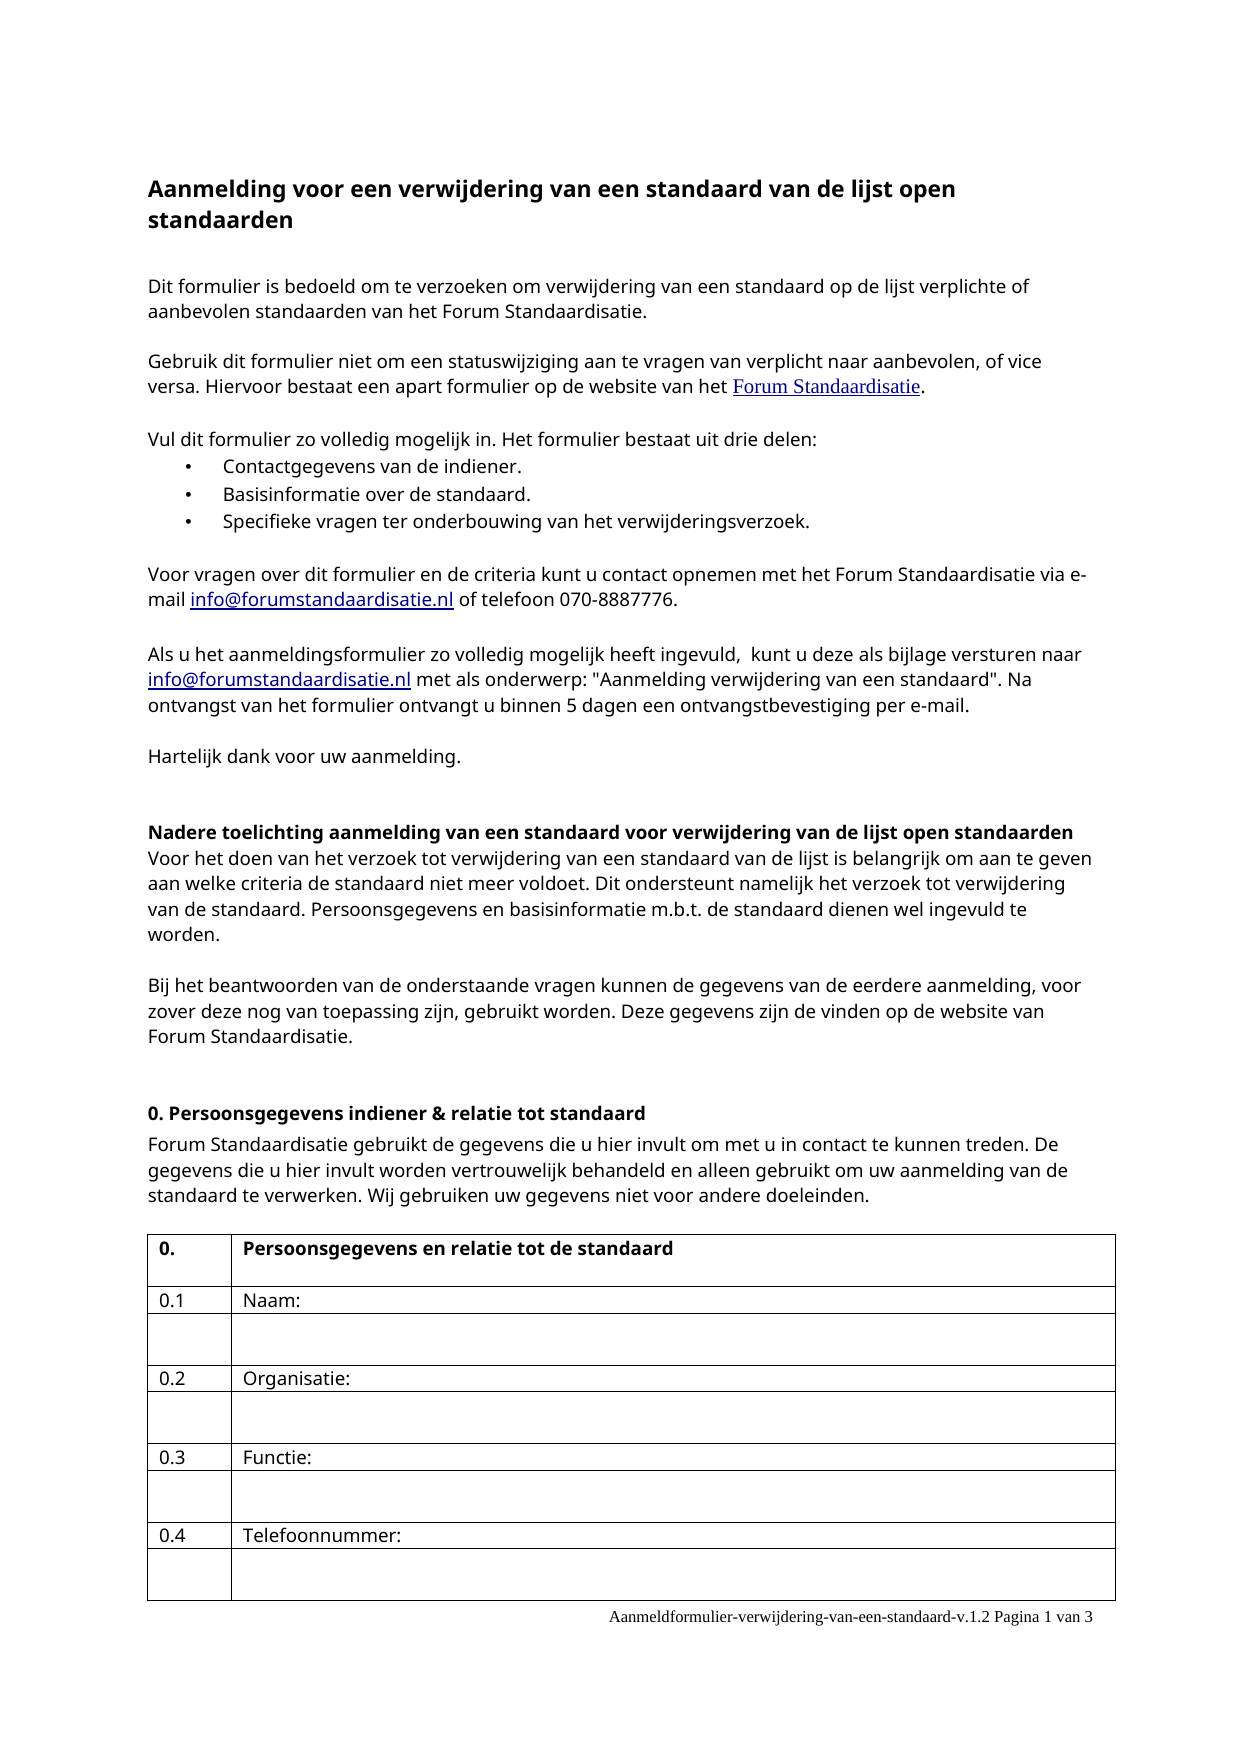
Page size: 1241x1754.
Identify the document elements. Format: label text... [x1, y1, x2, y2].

list Specifieke vragen ter onderbouwing van het verwijderingsverzoek. [185, 508, 1093, 534]
table_cell [148, 1392, 231, 1443]
table_header 0. [148, 1235, 231, 1286]
table_cell 0.3 [148, 1444, 231, 1470]
table_cell [232, 1392, 1115, 1443]
list Basisinformatie over de standaard. [185, 481, 1093, 507]
text Nadere toelichting aanmelding van een standaard voor verwijdering van de lijst open standaarden [148, 820, 1093, 845]
subtitle 0. Persoonsgegevens indiener & relatie tot standaard [148, 1100, 1093, 1125]
table_cell [148, 1314, 231, 1364]
title Aanmelding voor een verwijdering van een standaard van de lijst open standaarden [148, 173, 1093, 235]
table_cell Naam: [232, 1287, 1115, 1312]
text Forum Standaardisatie gebruikt de gegevens die u hier invult om met u in contact te kunnen treden. De gegevens die u hier invult worden vertrouwelijk behandeld en alleen gebruikt om uw aanmelding van de standaard te verwerken. Wij gebruiken uw gegevens niet voor andere doeleinden. [148, 1132, 1093, 1208]
table_cell [148, 1471, 231, 1522]
text Voor vragen over dit formulier en de criteria kunt u contact opnemen met het Forum Standaardisatie via e-mail info@forumstandaardisatie.nl of telefoon 070-8887776. [148, 561, 1093, 612]
text Als u het aanmeldingsformulier zo volledig mogelijk heeft ingevuld, kunt u deze als bijlage versturen naar info@forumstandaardisatie.nl met als onderwerp: "Aanmelding verwijdering van een standaard". Na ontvangst van het formulier ontvangt u binnen 5 dagen een ontvangstbevestiging per e-mail. [148, 641, 1093, 718]
text Vul dit formulier zo volledig mogelijk in. Het formulier bestaat uit drie delen: [148, 427, 1093, 452]
text Dit formulier is bedoeld om te verzoeken om verwijdering van een standaard op de lijst verplichte of aanbevolen standaarden van het Forum Standaardisatie. [148, 273, 1093, 324]
text Bij het beantwoorden van de onderstaande vragen kunnen de gegevens van de eerdere aanmelding, voor zover deze nog van toepassing zijn, gebruikt worden. Deze gegevens zijn de vinden op de website van Forum Standaardisatie. [148, 973, 1093, 1049]
table_cell 0.2 [148, 1366, 231, 1391]
table_header Persoonsgegevens en relatie tot de standaard [232, 1235, 1115, 1286]
table_cell Telefoonnummer: [232, 1523, 1115, 1548]
table_cell Organisatie: [232, 1366, 1115, 1391]
text Voor het doen van het verzoek tot verwijdering van een standaard van de lijst is belangrijk om aan te geven aan welke criteria de standaard niet meer voldoet. Dit ondersteunt namelijk het verzoek tot verwijdering van de standaard. Persoonsgegevens en basisinformatie m.b.t. de standaard dienen wel ingevuld te worden. [148, 845, 1093, 947]
table_cell [232, 1314, 1115, 1364]
text Gebruik dit formulier niet om een statuswijziging aan te vragen van verplicht naar aanbevolen, of vice versa. Hiervoor bestaat een apart formulier op de website van het Forum Standaardisatie. [148, 348, 1093, 399]
table_cell 0.1 [148, 1287, 231, 1312]
list Contactgegevens van de indiener. [185, 454, 1093, 479]
table_cell [148, 1549, 231, 1600]
text Hartelijk dank voor uw aanmelding. [148, 743, 1093, 769]
table_cell [232, 1471, 1115, 1522]
table_cell [232, 1549, 1115, 1600]
table_cell Functie: [232, 1444, 1115, 1470]
table_cell 0.4 [148, 1523, 231, 1548]
